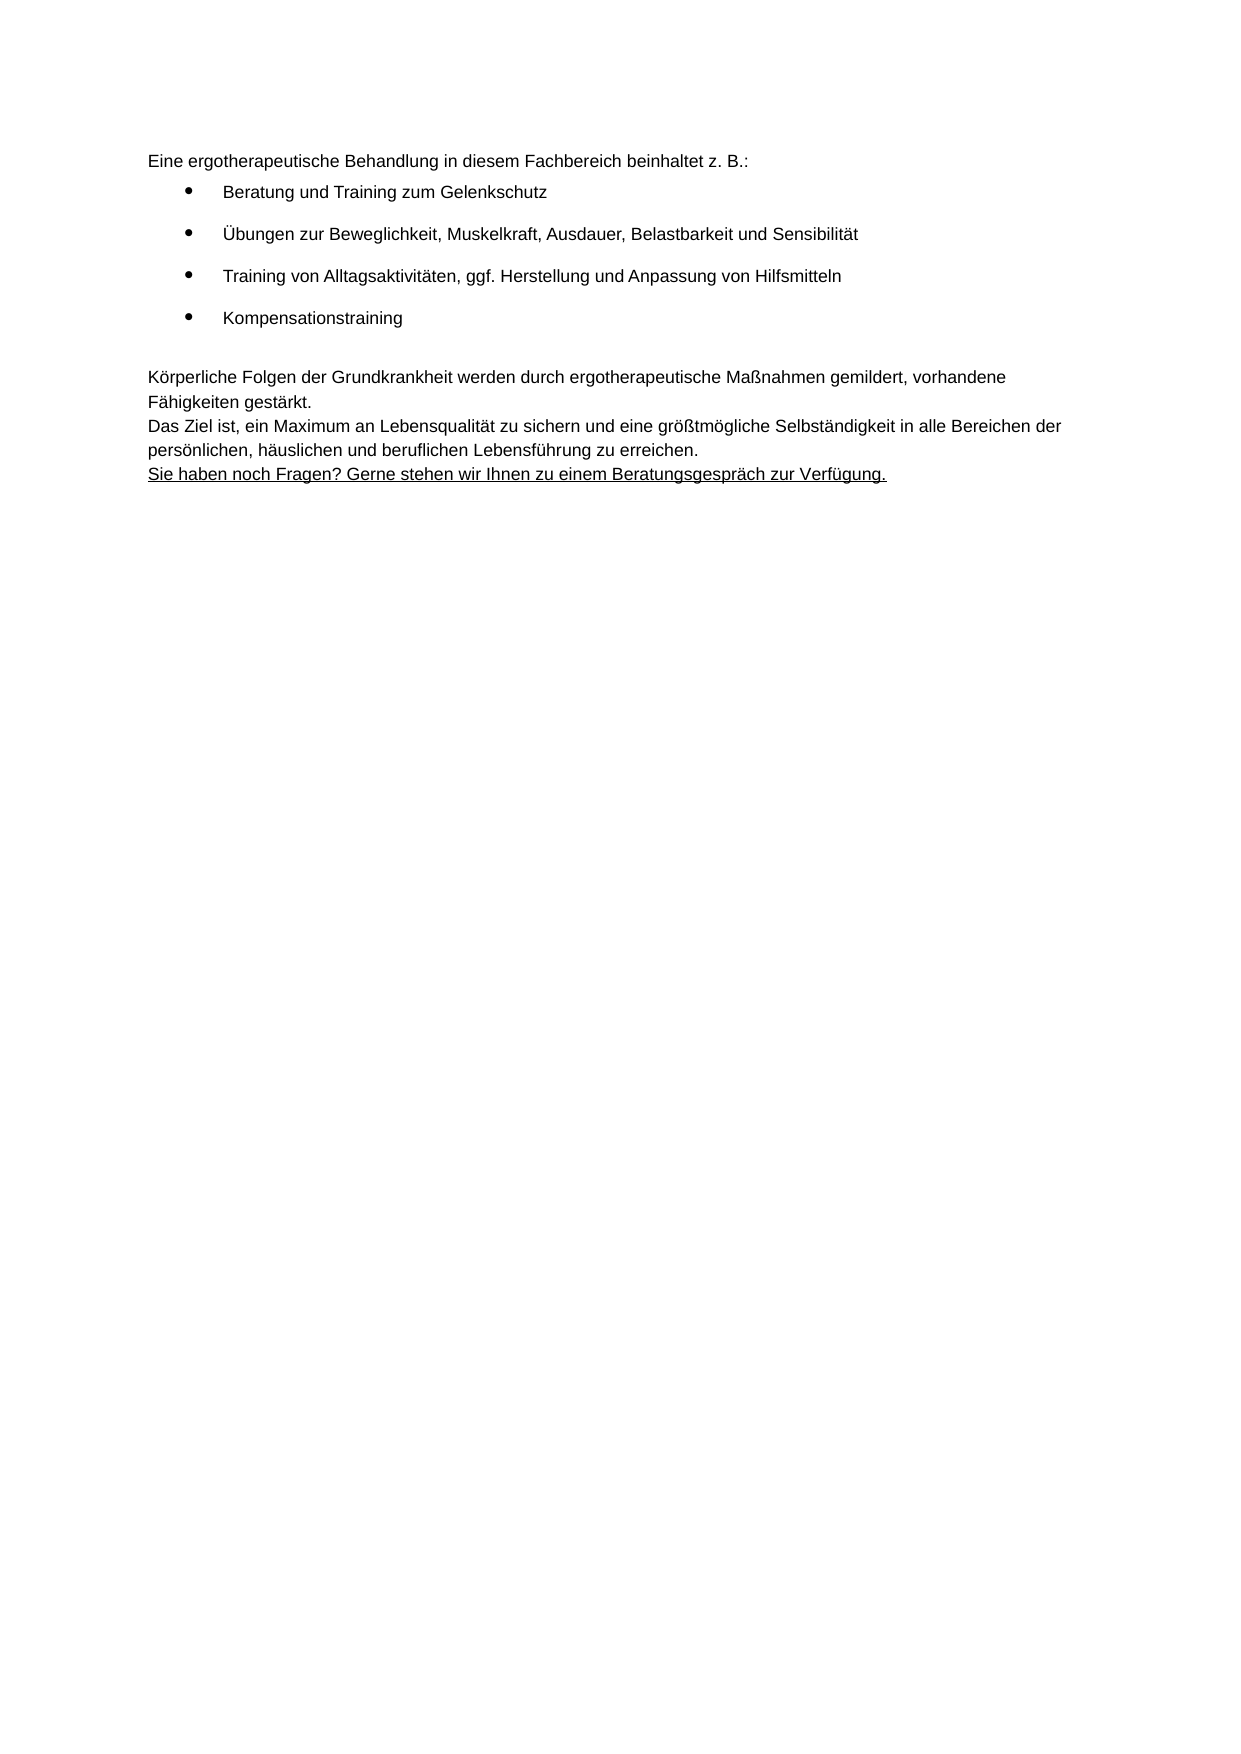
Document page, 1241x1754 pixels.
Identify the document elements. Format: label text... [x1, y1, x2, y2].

list Übungen zur Beweglichkeit, Muskelkraft, Ausdauer, Belastbarkeit und Sensibilität [185, 224, 1093, 245]
list Beratung und Training zum Gelenkschutz [185, 182, 1093, 203]
list Training von Alltagsaktivitäten, ggf. Herstellung und Anpassung von Hilfsmitteln [185, 266, 1093, 287]
text Sie haben noch Fragen? Gerne stehen wir Ihnen zu einem Beratungsgespräch zur Verfügung. [148, 460, 1093, 484]
text Körperliche Folgen der Grundkrankheit werden durch ergotherapeutische Maßnahmen gemildert, vorhandene Fähigkeiten gestärkt. [148, 364, 1093, 412]
list Kompensationstraining [185, 308, 1093, 329]
text Eine ergotherapeutische Behandlung in diesem Fachbereich beinhaltet z. B.: [148, 148, 1093, 172]
text Das Ziel ist, ein Maximum an Lebensqualität zu sichern und eine größtmögliche Selbständigkeit in alle Bereichen der persönlichen, häuslichen und beruflichen Lebensführung zu erreichen. [148, 412, 1093, 460]
